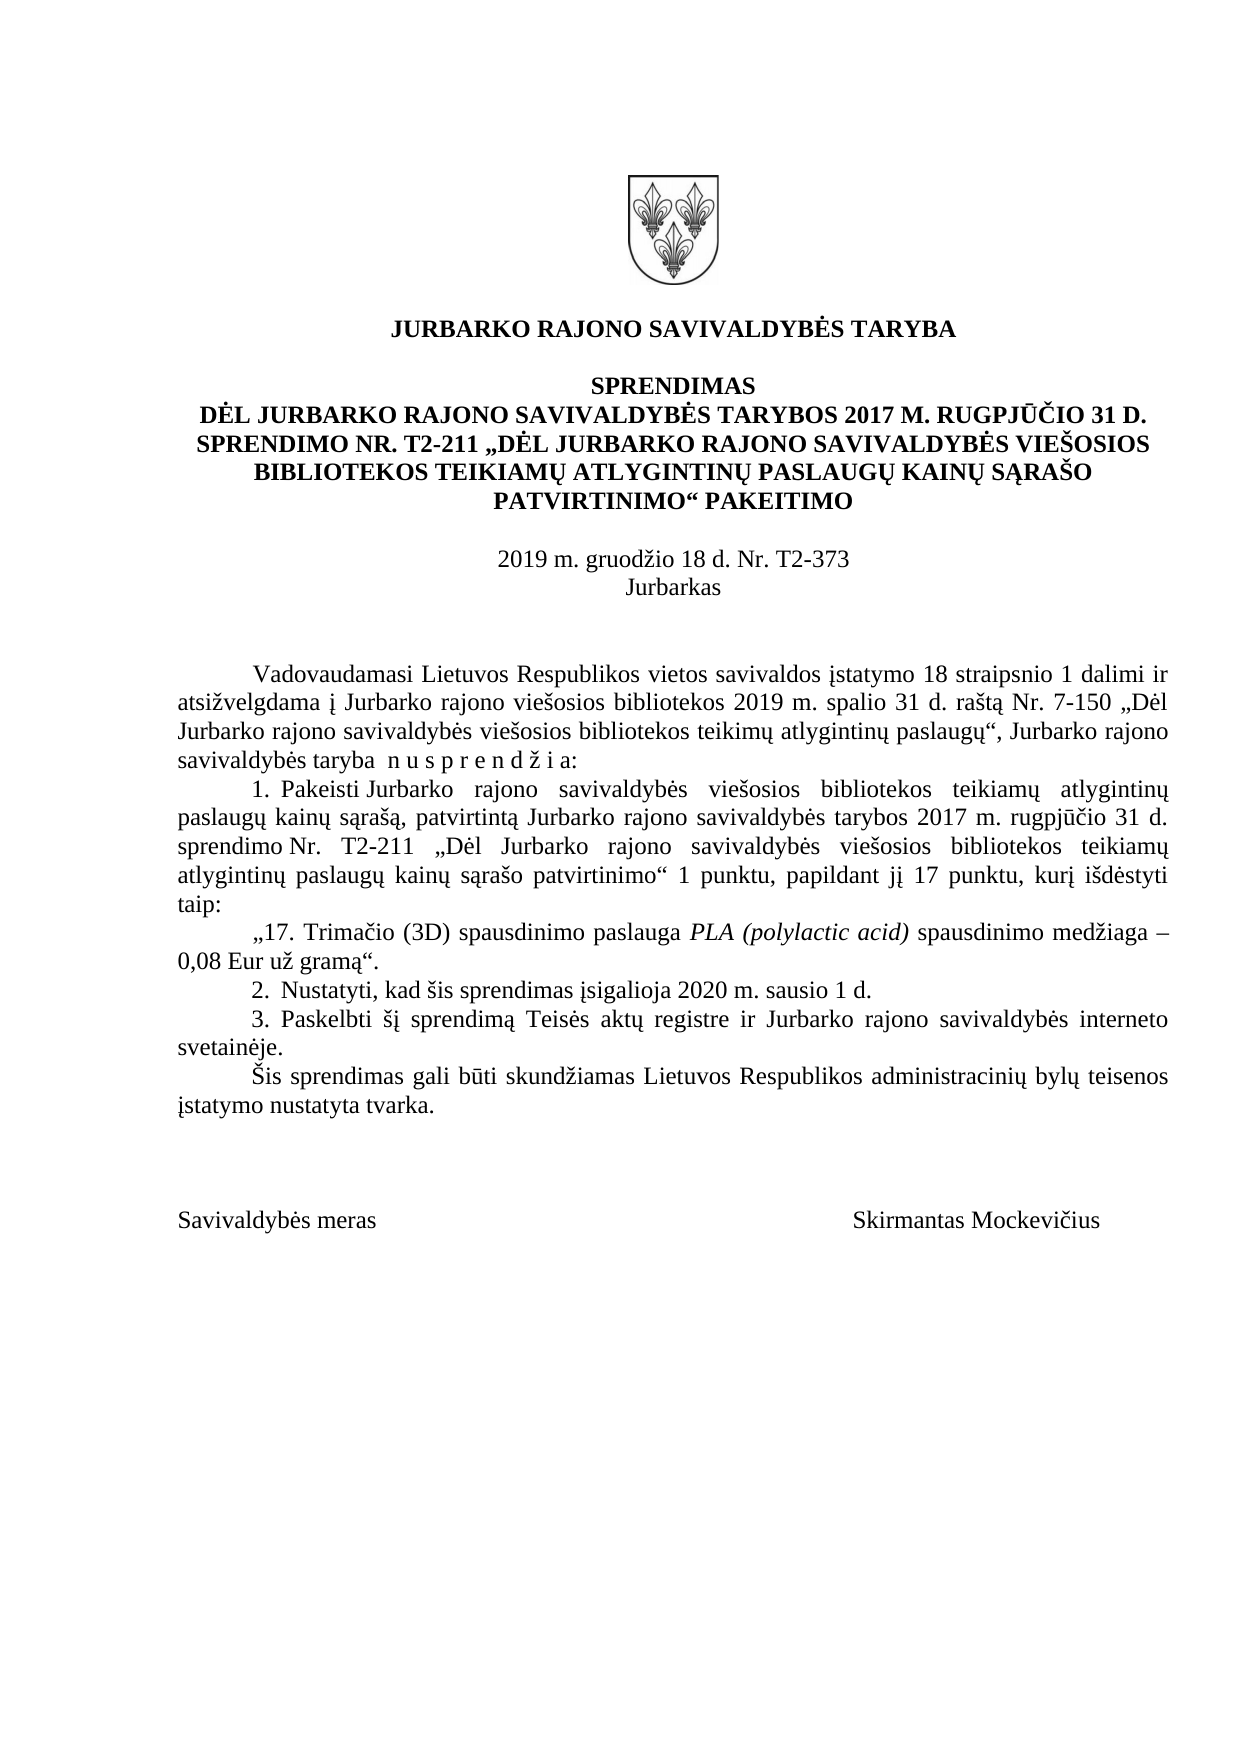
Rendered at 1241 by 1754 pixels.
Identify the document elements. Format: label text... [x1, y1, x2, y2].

text 3. Paskelbti šį sprendimą Teisės aktų registre ir Jurbarko rajono savivaldybės interneto svetainėje. [177, 1004, 1169, 1061]
text SPRENDIMAS [177, 371, 1169, 400]
text 2. Nustatyti, kad šis sprendimas įsigalioja 2020 m. sausio 1 d. [251, 975, 1169, 1004]
text Savivaldybės meras Skirmantas Mockevičius [177, 1205, 1169, 1234]
text Šis sprendimas gali būti skundžiamas Lietuvos Respublikos administracinių bylų teisenos įstatymo nustatyta tvarka. [177, 1061, 1169, 1119]
text Vadovaudamasi Lietuvos Respublikos vietos savivaldos įstatymo 18 straipsnio 1 dalimi ir atsižvelgdama į Jurbarko rajono viešosios bibliotekos 2019 m. spalio 31 d. raštą Nr. 7-150 „Dėl Jurbarko rajono savivaldybės viešosios bibliotekos teikimų atlygintinų paslaugų“, Jurbarko rajono savivaldybės taryba n u s p r e n d ž i a: [177, 659, 1169, 774]
text DĖL JURBARKO RAJONO SAVIVALDYBĖS TARYBOS 2017 M. RUGPJŪČIO 31 D. SPRENDIMO NR. T2-211 „DĖL JURBARKO RAJONO SAVIVALDYBĖS VIEŠOSIOS BIBLIOTEKOS TEIKIAMŲ ATLYGINTINŲ PASLAUGŲ KAINŲ SĄRAŠO PATVIRTINIMO“ PAKEITIMO [177, 400, 1169, 515]
text Jurbarkas [177, 572, 1169, 601]
text 1. Pakeisti Jurbarko rajono savivaldybės viešosios bibliotekos teikiamų atlygintinų paslaugų kainų sąrašą, patvirtintą Jurbarko rajono savivaldybės tarybos 2017 m. rugpjūčio 31 d. sprendimo Nr. T2-211 „Dėl Jurbarko rajono savivaldybės viešosios bibliotekos teikiamų atlygintinų paslaugų kainų sąrašo patvirtinimo“ 1 punktu, papildant jį 17 punktu, kurį išdėstyti taip: [177, 774, 1169, 917]
text „17. Trimačio (3D) spausdinimo paslauga PLA (polylactic acid) spausdinimo medžiaga – 0,08 Eur už gramą“. [177, 917, 1169, 975]
text 2019 m. gruodžio 18 d. Nr. T2-373 [177, 544, 1169, 572]
text JURBARKO RAJONO SAVIVALDYBĖS TARYBA [177, 314, 1169, 342]
